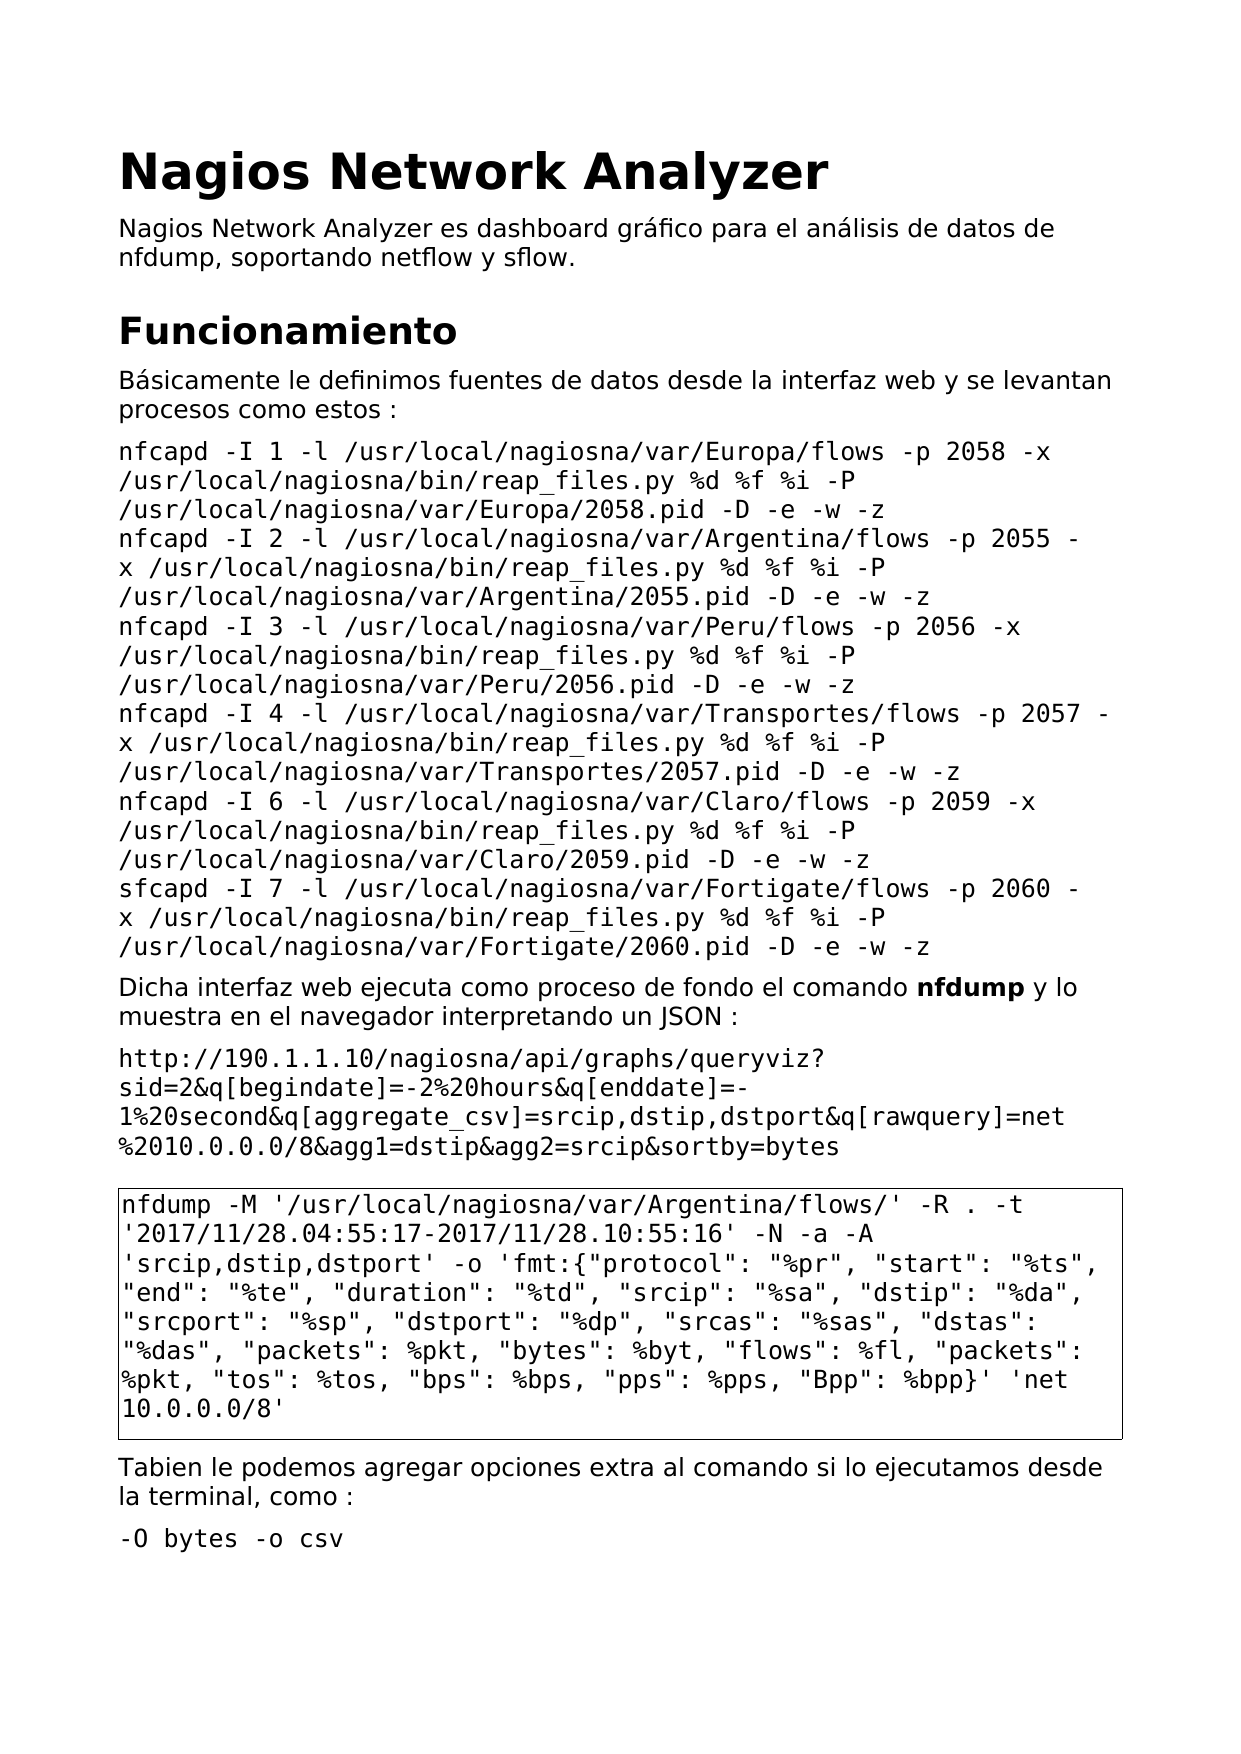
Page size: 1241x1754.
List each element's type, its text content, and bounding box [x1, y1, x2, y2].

text Dicha interfaz web ejecuta como proceso de fondo el comando nfdump y lo muestra en el navegador interpretando un JSON : [118, 973, 1122, 1032]
text Tabien le podemos agregar opciones extra al comando si lo ejecutamos desde la terminal, como : [118, 1453, 1122, 1512]
subtitle Funcionamiento [118, 310, 1122, 353]
table_header nfdump -M '/usr/local/nagiosna/var/Argentina/flows/' -R . -t '2017/11/28.04:55:17-2017/11/28.10:55:16' -N -a -A 'srcip,dstip,dstport' -o 'fmt:{"protocol": "%pr", "start": "%ts", "end": "%te", "duration": "%td", "srcip": "%sa", "dstip": "%da", "srcport": "%sp", "dstport": "%dp", "srcas": "%sas", "dstas": "%das", "packets": %pkt, "bytes": %byt, "flows": %fl, "packets": %pkt, "tos": %tos, "bps": %bps, "pps": %pps, "Bpp": %bpp}' 'net 10.0.0.0/8' [119, 1189, 1122, 1438]
text -O bytes -o csv [118, 1524, 1122, 1553]
text nfcapd -I 1 -l /usr/local/nagiosna/var/Europa/flows -p 2058 -x /usr/local/nagiosna/bin/reap_files.py %d %f %i -P /usr/local/nagiosna/var/Europa/2058.pid -D -e -w -z nfcapd -I 2 -l /usr/local/nagiosna/var/Argentina/flows -p 2055 -x /usr/local/nagiosna/bin/reap_files.py %d %f %i -P /usr/local/nagiosna/var/Argentina/2055.pid -D -e -w -z nfcapd -I 3 -l /usr/local/nagiosna/var/Peru/flows -p 2056 -x /usr/local/nagiosna/bin/reap_files.py %d %f %i -P /usr/local/nagiosna/var/Peru/2056.pid -D -e -w -z nfcapd -I 4 -l /usr/local/nagiosna/var/Transportes/flows -p 2057 -x /usr/local/nagiosna/bin/reap_files.py %d %f %i -P /usr/local/nagiosna/var/Transportes/2057.pid -D -e -w -z nfcapd -I 6 -l /usr/local/nagiosna/var/Claro/flows -p 2059 -x /usr/local/nagiosna/bin/reap_files.py %d %f %i -P /usr/local/nagiosna/var/Claro/2059.pid -D -e -w -z sfcapd -I 7 -l /usr/local/nagiosna/var/Fortigate/flows -p 2060 -x /usr/local/nagiosna/bin/reap_files.py %d %f %i -P /usr/local/nagiosna/var/Fortigate/2060.pid -D -e -w -z [118, 437, 1122, 962]
text Básicamente le definimos fuentes de datos desde la interfaz web y se levantan procesos como estos : [118, 366, 1122, 424]
text Nagios Network Analyzer es dashboard gráfico para el análisis de datos de nfdump, soportando netflow y sflow. [118, 214, 1122, 272]
subtitle Nagios Network Analyzer [118, 143, 1122, 201]
text http://190.1.1.10/nagiosna/api/graphs/queryviz?sid=2&q[begindate]=-2%20hours&q[enddate]=-1%20second&q[aggregate_csv]=srcip,dstip,dstport&q[rawquery]=net%2010.0.0.0/8&agg1=dstip&agg2=srcip&sortby=bytes [118, 1044, 1122, 1161]
